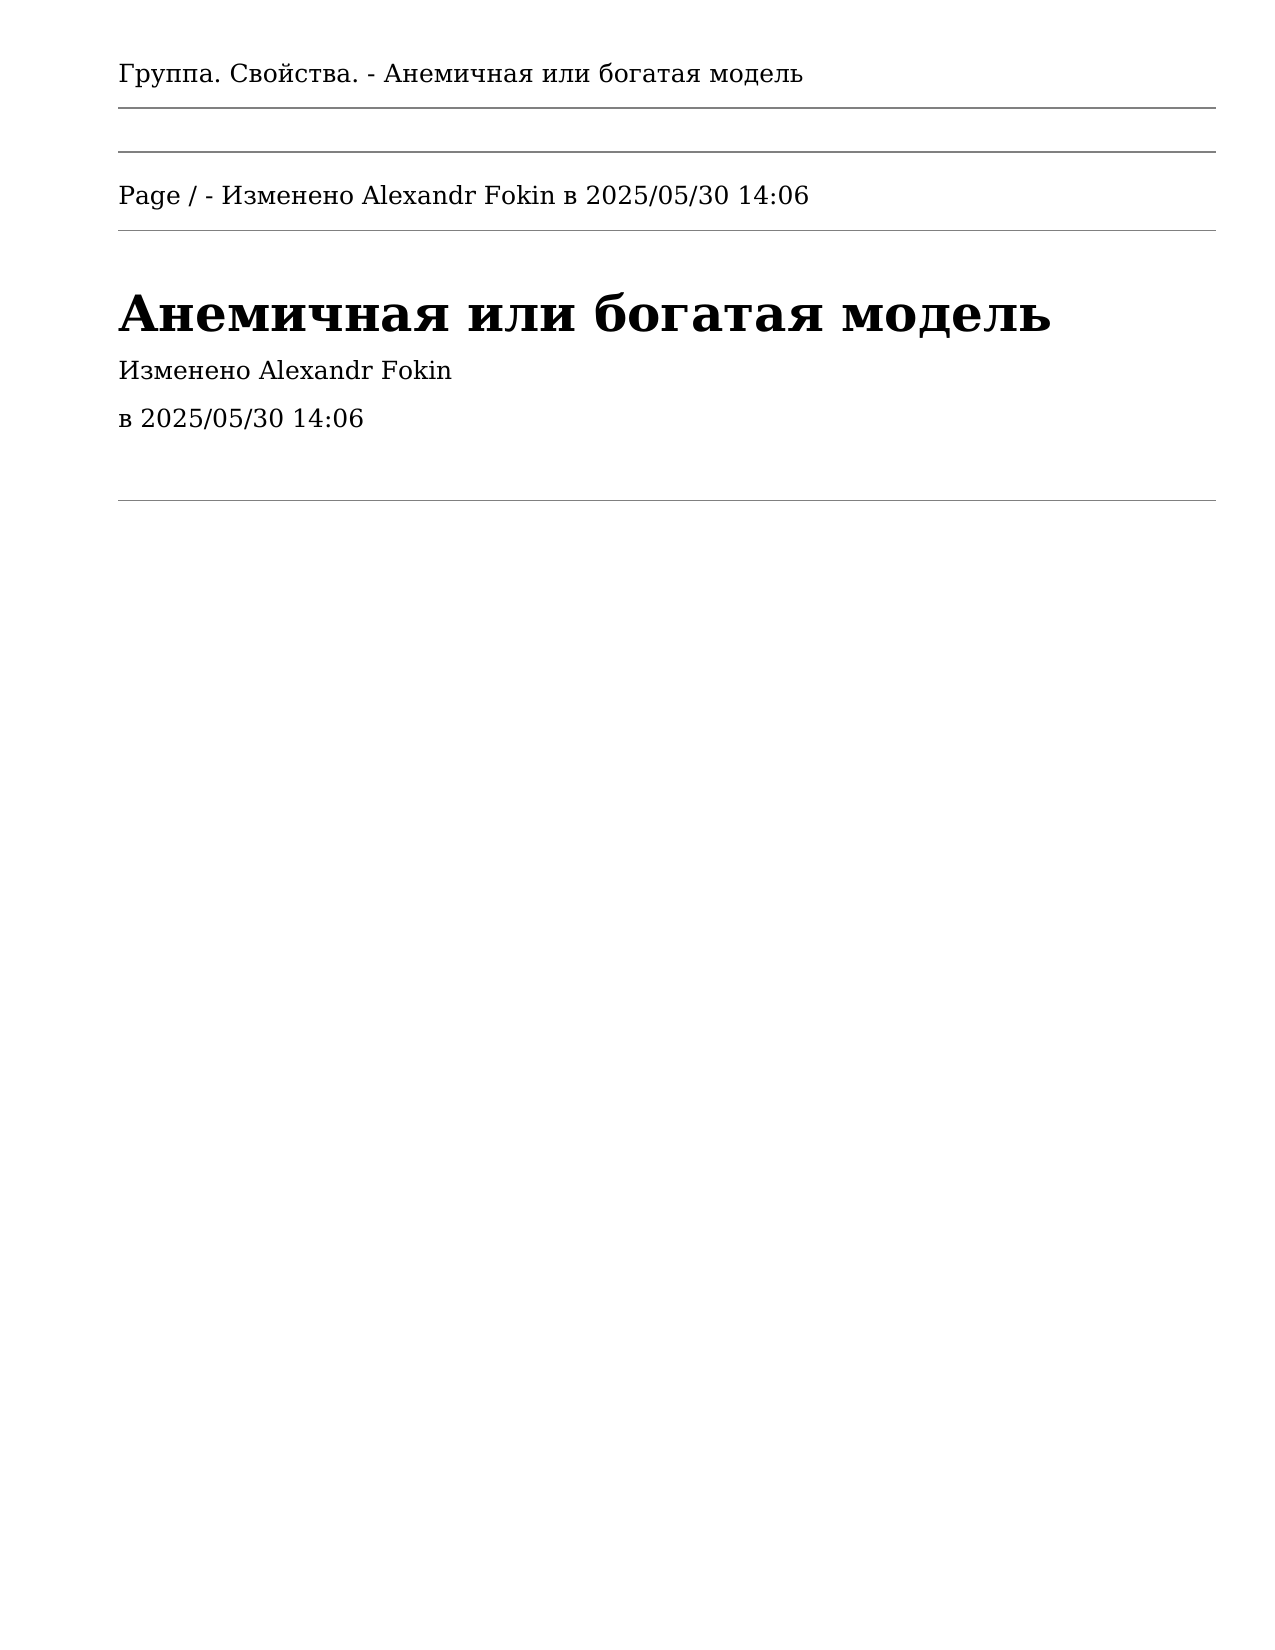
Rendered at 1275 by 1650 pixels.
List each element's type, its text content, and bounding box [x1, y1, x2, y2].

subtitle Анемичная или богатая модель [118, 284, 1216, 343]
text Изменено Alexandr Fokin [118, 356, 1216, 385]
text Page / - Изменено Alexandr Fokin в 2025/05/30 14:06 [118, 182, 1216, 211]
text в 2025/05/30 14:06 [118, 404, 1216, 433]
text Группа. Свойства. - Анемичная или богатая модель [118, 59, 1216, 88]
